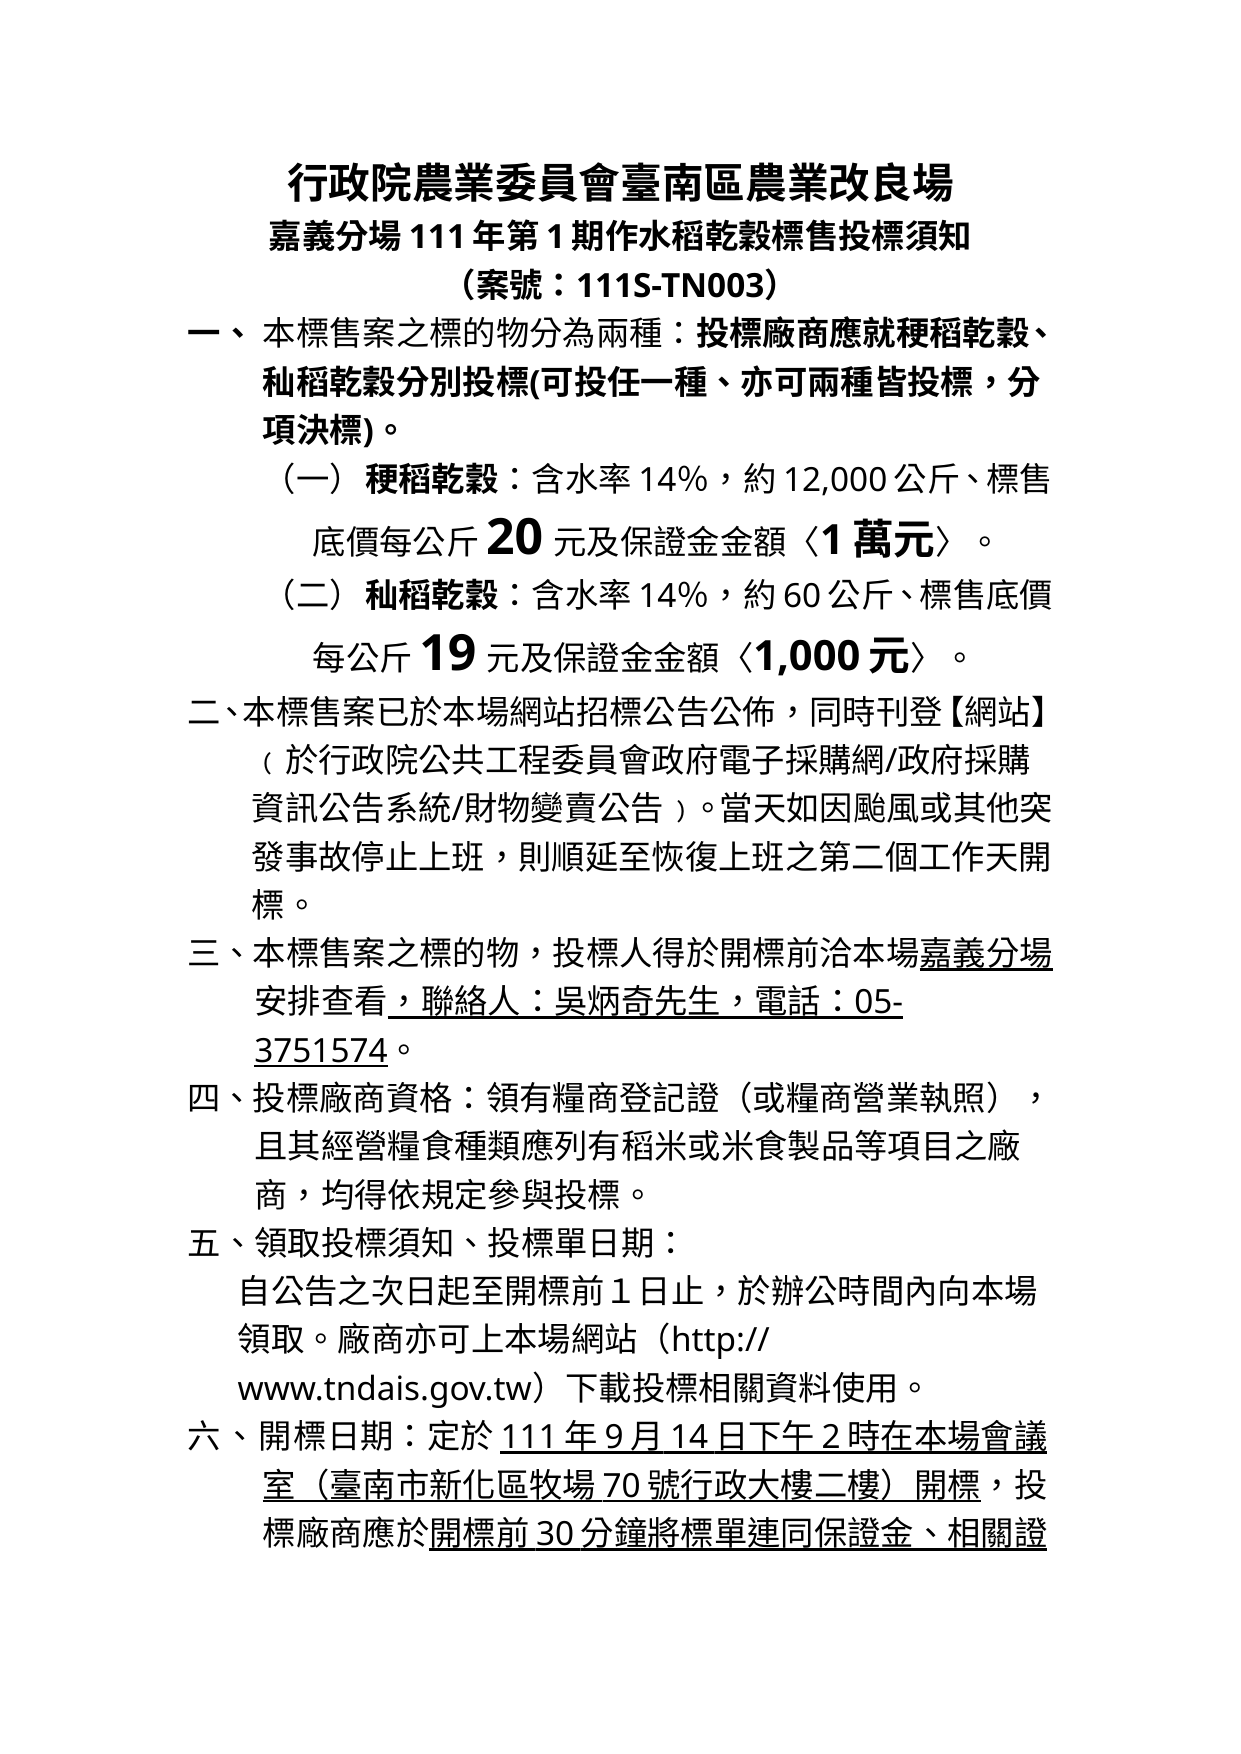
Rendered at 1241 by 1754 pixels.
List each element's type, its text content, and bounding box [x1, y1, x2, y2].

text 四、投標廠商資格：領有糧商登記證（或糧商營業執照），且其經營糧食種類應列有稻米或米食製品等項目之廠商，均得依規定參與投標。 [187, 1072, 1053, 1217]
text 自公告之次日起至開標前１日止，於辦公時間內向本場領取。廠商亦可上本場網站（http://www.tndais.gov.tw）下載投標相關資料使用。 [237, 1265, 1053, 1410]
text 二、本標售案已於本場網站招標公告公佈，同時刊登【網站】﹙於行政院公共工程委員會政府電子採購網/政府採購資訊公告系統/財物變賣公告﹚。當天如因颱風或其他突發事故停止上班，則順延至恢復上班之第二個工作天開標。 [187, 685, 1053, 927]
text 六、開標日期：定於111年9月14日下午2時在本場會議室（臺南市新化區牧場70號行政大樓二樓）開標，投標廠商應於開標前30分鐘將標單連同保證金、相關證件影本寄達本場，逾期無效。投標廠商應就稉稻乾穀、秈稻乾穀分別投標(可投任一種、亦可兩種皆投標，分項決標)。 [187, 1410, 1053, 1555]
list 稉稻乾穀：含水率14％，約12,000公斤、標售底價每公斤20元及保證金金額〈1萬元〉。 [262, 452, 1053, 569]
list 秈稻乾穀：含水率14％，約60公斤、標售底價每公斤19元及保證金金額〈1,000元〉。 [262, 569, 1053, 685]
text 三、本標售案之標的物，投標人得於開標前洽本場嘉義分場安排查看，聯絡人：吳炳奇先生，電話：05-3751574。 [187, 927, 1053, 1072]
text 五、領取投標須知、投標單日期： [187, 1217, 1053, 1265]
list 本標售案之標的物分為兩種：投標廠商應就稉稻乾穀、秈稻乾穀分別投標(可投任一種、亦可兩種皆投標，分項決標)。 [187, 307, 1053, 452]
text 嘉義分場111年第1期作水稻乾穀標售投標須知 [187, 210, 1053, 259]
text 行政院農業委員會臺南區農業改良場 [187, 150, 1053, 210]
text （案號：111S-TN003） [187, 259, 1053, 307]
